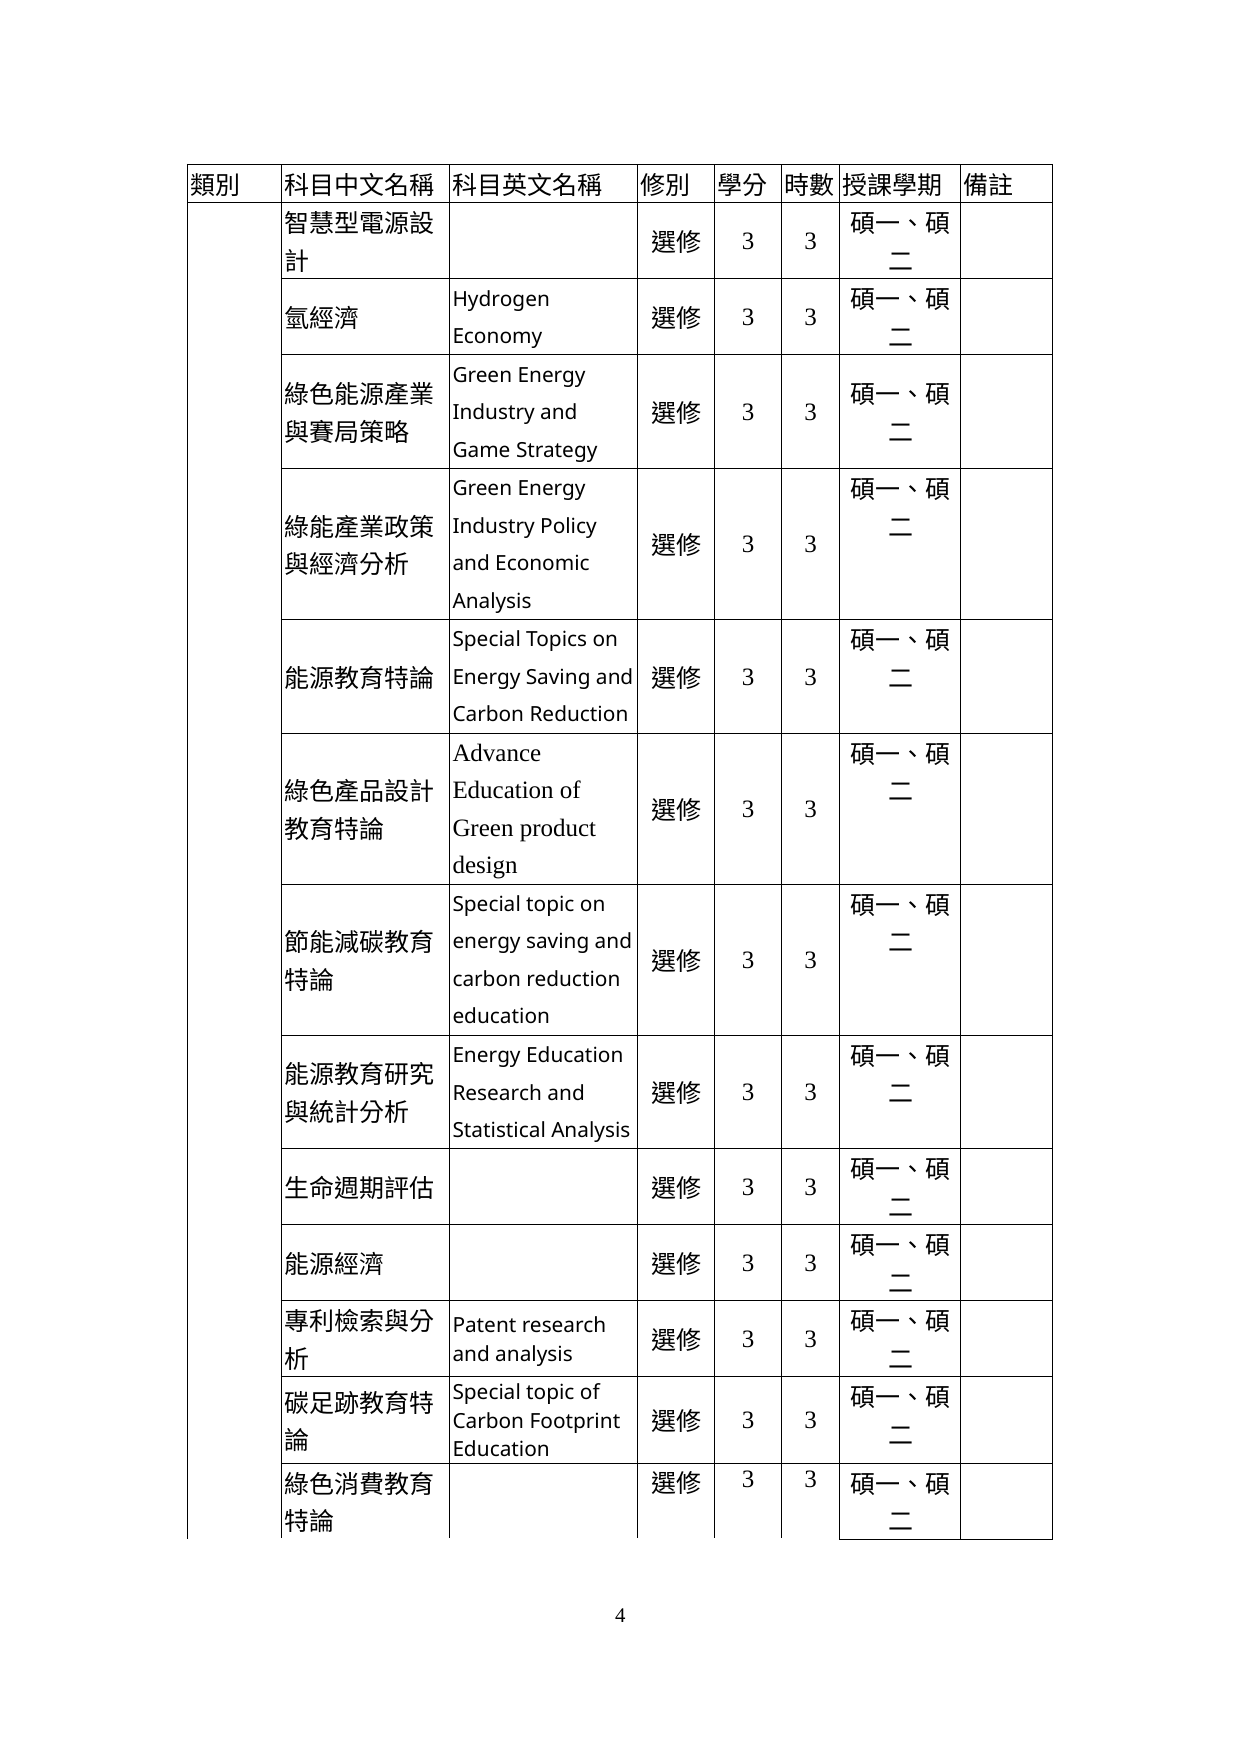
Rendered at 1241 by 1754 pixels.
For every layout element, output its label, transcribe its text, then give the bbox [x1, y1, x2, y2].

table_cell 3 [782, 279, 839, 354]
table_cell 碳足跡教育特論 [282, 1377, 449, 1463]
table_cell 碩一、碩二 [840, 1377, 960, 1463]
table_cell [450, 1225, 637, 1300]
table_cell 3 [715, 203, 781, 278]
table_cell 3 [715, 1301, 781, 1376]
table_cell 智慧型電源設計 [282, 203, 449, 278]
table_cell 選修 [637, 1464, 715, 1539]
table_cell Patent research and analysis [450, 1301, 637, 1376]
table_cell 生命週期評估 [282, 1149, 449, 1224]
table_cell 3 [715, 734, 781, 883]
table_cell 選修 [638, 469, 714, 619]
table_cell [961, 1301, 1052, 1376]
table_cell Special Topics on Energy Saving and Carbon Reduction [450, 620, 637, 732]
table_header 類別 [188, 165, 281, 202]
table_cell 綠能產業政策與經濟分析 [282, 469, 449, 619]
table_header 科目中文名稱 [282, 165, 449, 202]
table_cell 碩一、碩二 [840, 885, 960, 1034]
table_cell [961, 203, 1052, 278]
table_cell [961, 1036, 1052, 1148]
table_cell [961, 1377, 1052, 1463]
table_header 修別 [638, 165, 714, 202]
table_cell 碩一、碩二 [840, 1464, 960, 1539]
table_cell 選修 [638, 1036, 714, 1148]
table_cell 綠色能源產業與賽局策略 [282, 355, 449, 468]
table_cell 選修 [638, 279, 714, 354]
table_cell 碩一、碩二 [840, 1149, 960, 1224]
table_cell [961, 620, 1052, 732]
table_cell 3 [781, 1464, 839, 1539]
table_cell 3 [782, 469, 839, 619]
table_cell 選修 [638, 355, 714, 468]
table_cell Advance Education of Green product design [450, 734, 637, 883]
table_header 科目英文名稱 [450, 165, 637, 202]
table_cell 3 [782, 1301, 839, 1376]
table_cell 3 [715, 885, 781, 1034]
table_cell [961, 1225, 1052, 1300]
table_cell 專利檢索與分析 [282, 1301, 449, 1376]
table_cell [450, 1149, 637, 1224]
table_header 學分 [715, 165, 781, 202]
table_cell 3 [715, 279, 781, 354]
table_cell Hydrogen Economy [450, 279, 637, 354]
table_cell 碩一、碩二 [840, 1301, 960, 1376]
table_cell [450, 203, 637, 278]
table_cell 3 [782, 203, 839, 278]
table_header 備註 [961, 165, 1052, 202]
table_cell Special topic of Carbon Footprint Education [450, 1377, 637, 1463]
table_cell 選修 [638, 203, 714, 278]
table_header 時數 [782, 165, 839, 202]
table_header 授課學期 [840, 165, 960, 202]
table_cell 氫經濟 [282, 279, 449, 354]
table_cell 選修 [638, 1301, 714, 1376]
table_cell 選修 [638, 1225, 714, 1300]
table_cell 3 [782, 1036, 839, 1148]
table_cell 綠色消費教育特論 [281, 1464, 449, 1539]
table_cell 節能減碳教育特論 [282, 885, 449, 1034]
table_cell [961, 469, 1052, 619]
table_cell 綠色產品設計教育特論 [282, 734, 449, 883]
table_cell 碩一、碩二 [840, 1225, 960, 1300]
table_cell 碩一、碩二 [840, 355, 960, 468]
table_cell 選修 [638, 885, 714, 1034]
table_cell 3 [782, 355, 839, 468]
table_cell [961, 1149, 1052, 1224]
table_cell 碩一、碩二 [840, 203, 960, 278]
table_cell Energy Education Research and Statistical Analysis [450, 1036, 637, 1148]
table_cell [449, 1464, 637, 1539]
table_cell 選修 [638, 734, 714, 883]
table_cell 碩一、碩二 [840, 469, 960, 619]
table_cell 3 [715, 1464, 781, 1539]
table_cell 3 [715, 355, 781, 468]
table_cell 3 [782, 885, 839, 1034]
table_cell 選修 [638, 1377, 714, 1463]
table_cell 選修 [638, 1149, 714, 1224]
table_cell [961, 355, 1052, 468]
table_cell [961, 734, 1052, 883]
table_cell 選修 [638, 620, 714, 732]
table_cell 3 [715, 620, 781, 732]
table_cell 3 [782, 1377, 839, 1463]
table_cell 能源教育研究與統計分析 [282, 1036, 449, 1148]
table_cell 3 [715, 1149, 781, 1224]
table_cell 3 [715, 1036, 781, 1148]
table_cell 能源教育特論 [282, 620, 449, 732]
table_cell [961, 279, 1052, 354]
table_cell Green Energy Industry Policy and Economic Analysis [450, 469, 637, 619]
table_cell 能源經濟 [282, 1225, 449, 1300]
table_cell 3 [782, 620, 839, 732]
table_cell 3 [782, 1149, 839, 1224]
table_cell 3 [782, 1225, 839, 1300]
table_cell 碩一、碩二 [840, 620, 960, 732]
table_cell 3 [782, 734, 839, 883]
table_cell 3 [715, 1225, 781, 1300]
table_cell 碩一、碩二 [840, 1036, 960, 1148]
table_cell [961, 885, 1052, 1034]
table_cell Green Energy Industry and Game Strategy [450, 355, 637, 468]
table_cell 碩一、碩二 [840, 734, 960, 883]
table_cell 碩一、碩二 [840, 279, 960, 354]
table_cell Special topic on energy saving and carbon reduction education [450, 885, 637, 1034]
table_cell [961, 1464, 1052, 1539]
table_cell 3 [715, 1377, 781, 1463]
table_cell 3 [715, 469, 781, 619]
